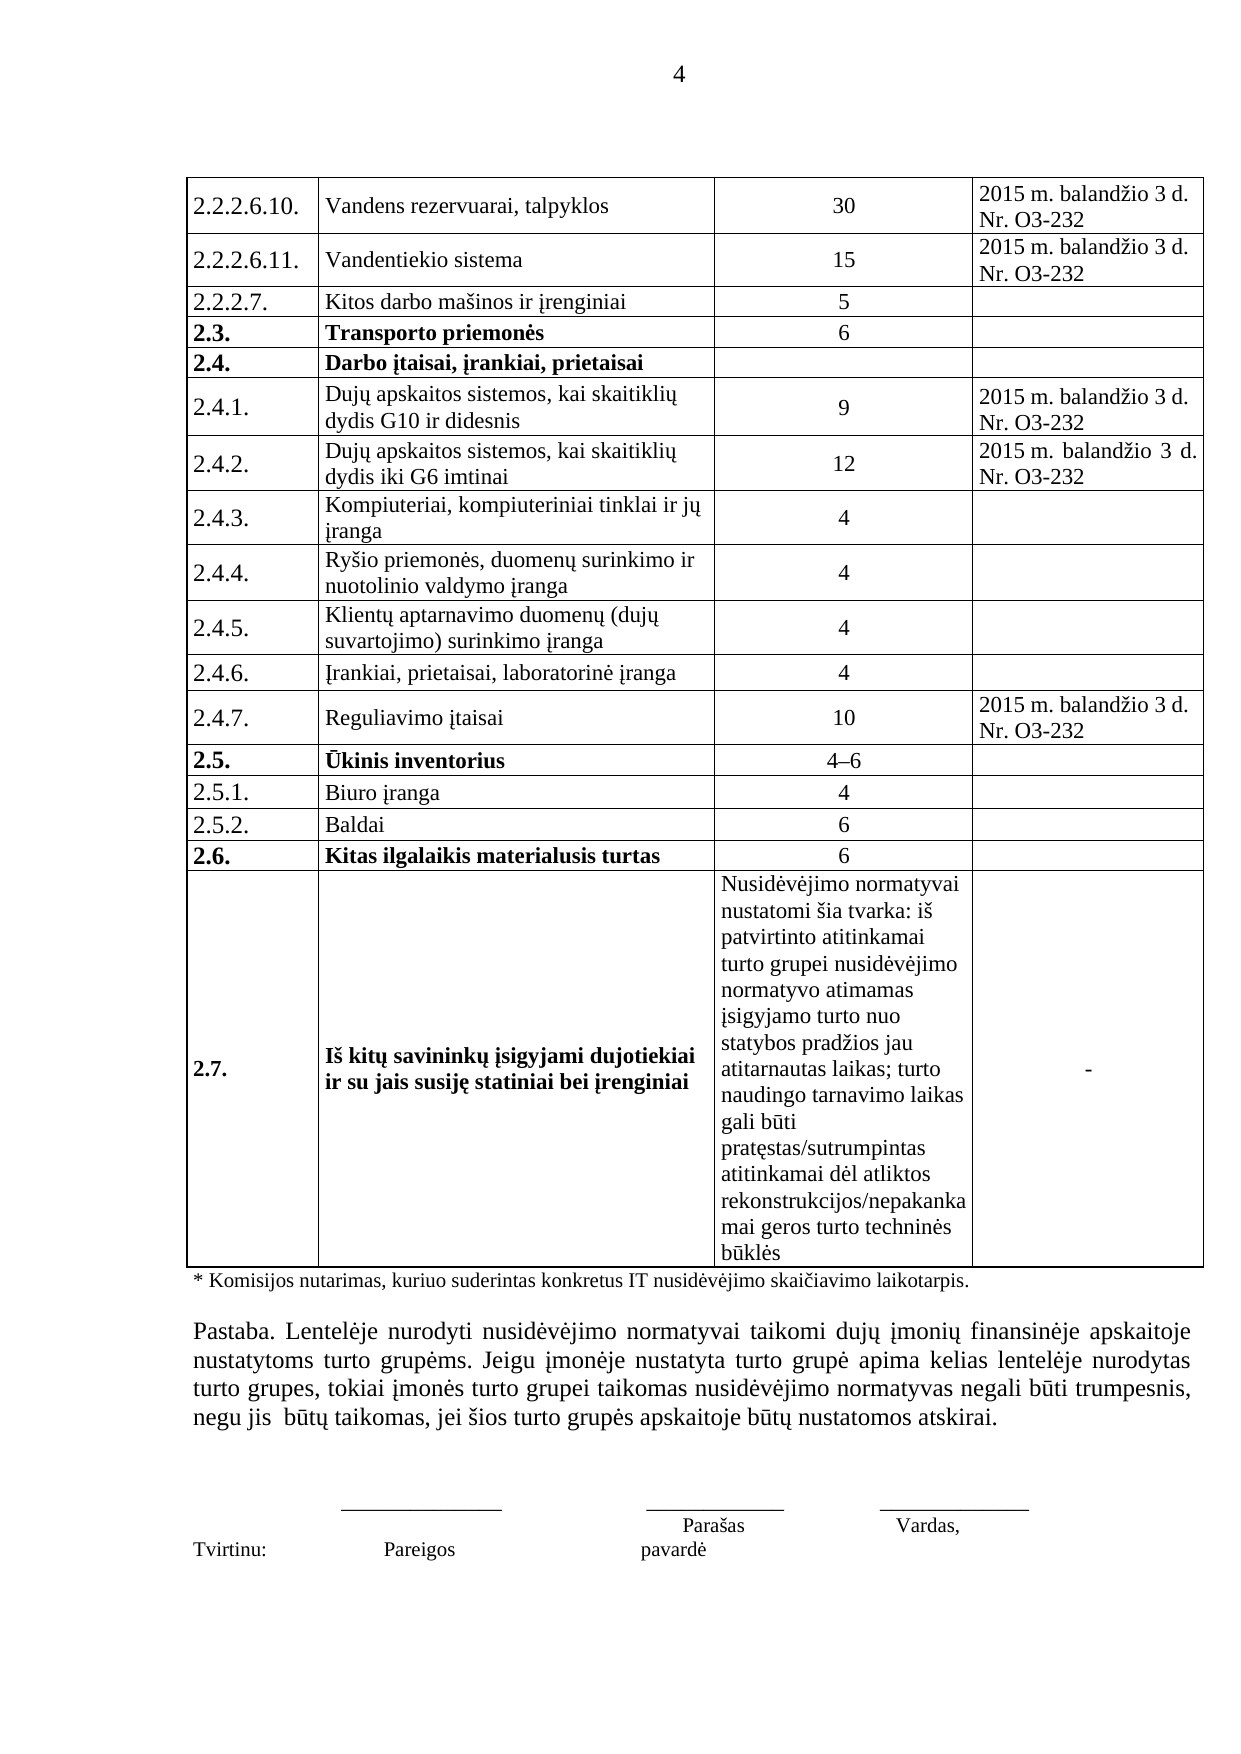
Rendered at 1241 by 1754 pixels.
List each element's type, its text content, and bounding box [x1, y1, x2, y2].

table_cell [973, 655, 1203, 690]
table_cell [973, 601, 1203, 653]
table_cell Vandentiekio sistema [319, 234, 714, 286]
table_cell [973, 348, 1036, 377]
table_cell [973, 809, 1203, 840]
table_cell [1198, 1561, 1204, 1590]
table_cell _____________ [868, 1484, 1036, 1513]
table_cell [1036, 287, 1203, 316]
table_cell 4 [715, 601, 972, 653]
table_cell [1138, 1484, 1198, 1513]
table_cell 2015 m. balandžio 3 d. Nr. O3-232 [973, 436, 1203, 490]
table_cell Kitos darbo mašinos ir įrenginiai [319, 287, 714, 316]
table_cell 2.4.5. [188, 601, 318, 653]
table_cell [1198, 1513, 1204, 1561]
table_cell Vandens rezervuarai, talpyklos [319, 178, 714, 232]
table_cell [1036, 1513, 1086, 1561]
table_cell 2.4.6. [188, 655, 318, 690]
table_cell 2015 m. balandžio 3 d. Nr. O3-232 [973, 378, 1203, 435]
table_cell 6 [715, 841, 972, 869]
table_cell 6 [715, 317, 972, 347]
table_cell 2.6. [188, 841, 318, 869]
table_cell [973, 545, 1203, 600]
table_cell 4–6 [715, 745, 972, 775]
table_cell [1036, 491, 1203, 543]
table_cell 2015 m. balandžio 3 d. Nr. O3-232 [973, 691, 1203, 744]
table_cell 4 [715, 491, 972, 543]
table_cell [1036, 1561, 1086, 1590]
table_cell Biuro įranga [319, 776, 714, 807]
table_cell 2.4.7. [188, 691, 318, 744]
table_cell [973, 776, 1203, 807]
table_cell [973, 841, 1203, 869]
table_cell Kitas ilgalaikis materialusis turtas [319, 841, 714, 869]
table_cell Ūkinis inventorius [319, 745, 714, 775]
table_cell Ryšio priemonės, duomenų surinkimo ir nuotolinio valdymo įranga [319, 545, 714, 600]
table_cell 5 [715, 287, 972, 316]
table_cell Iš kitų savininkų įsigyjami dujotiekiai ir su jais susiję statiniai bei įrenginiai [319, 871, 714, 1266]
table_cell 4 [715, 655, 972, 690]
table_cell [330, 1561, 509, 1590]
table_cell [973, 317, 1036, 347]
table_cell 2.4.4. [188, 545, 318, 600]
table_cell Dujų apskaitos sistemos, kai skaitiklių dydis G10 ir didesnis [319, 378, 714, 435]
table_cell [509, 1484, 635, 1513]
table_cell [1198, 1484, 1204, 1513]
table_cell [1112, 1561, 1138, 1590]
table_cell 2015 m. balandžio 3 d. Nr. O3-232 [973, 178, 1203, 232]
table_cell [509, 1561, 635, 1590]
table_cell 2.5.2. [188, 809, 318, 840]
table_cell 4 [715, 545, 972, 600]
table_cell ______________ [330, 1484, 509, 1513]
table_cell Tvirtinu: [187, 1513, 329, 1561]
table_cell [1112, 1513, 1138, 1561]
table_cell 2.4.3. [188, 491, 318, 543]
table_cell 30 [715, 178, 972, 232]
table_cell 2.2.2.6.11. [188, 234, 318, 286]
table_cell [509, 1513, 635, 1561]
table_cell [1086, 1561, 1112, 1590]
table_cell [1086, 1513, 1112, 1561]
table_cell * Komisijos nutarimas, kuriuo suderintas konkretus IT nusidėvėjimo skaičiavimo laikotarpis. [187, 1268, 1138, 1316]
table_cell [1086, 1484, 1112, 1513]
table_cell Pareigos [330, 1513, 509, 1561]
table_cell Transporto priemonės [319, 317, 714, 347]
table_cell [187, 1561, 329, 1590]
table_cell 2.2.2.6.10. [188, 178, 318, 232]
table_cell Reguliavimo įtaisai [319, 691, 714, 744]
table_cell [973, 287, 1036, 316]
table_cell 9 [715, 378, 972, 435]
table_cell 2.5. [188, 745, 318, 775]
table_cell 6 [715, 809, 972, 840]
table_cell [635, 1561, 868, 1590]
table_cell [1036, 348, 1203, 377]
table_cell 2.4. [188, 348, 318, 377]
table_cell Parašas Vardas, pavardė [635, 1513, 1036, 1561]
table_cell [1036, 1484, 1086, 1513]
table_cell 4 [715, 776, 972, 807]
table_cell [868, 1561, 1036, 1590]
table_cell [187, 1484, 329, 1513]
table_cell [1112, 1484, 1138, 1513]
table_cell [715, 348, 972, 377]
table_cell [973, 491, 1036, 543]
table_cell 2.3. [188, 317, 318, 347]
table_cell [973, 745, 1203, 775]
table_cell ____________ [635, 1484, 868, 1513]
table_cell 2.2.2.7. [188, 287, 318, 316]
table_cell 2.7. [188, 871, 318, 1266]
table_cell [1138, 1513, 1198, 1561]
table_cell Baldai [319, 809, 714, 840]
table_cell [1036, 317, 1203, 347]
table_cell [1198, 1316, 1204, 1484]
table_cell 10 [715, 691, 972, 744]
table_cell 12 [715, 436, 972, 490]
table_cell Pastaba. Lentelėje nurodyti nusidėvėjimo normatyvai taikomi dujų įmonių finansinėje apskaitoje nustatytoms turto grupėms. Jeigu įmonėje nustatyta turto grupė apima kelias lentelėje nurodytas turto grupes, tokiai įmonės turto grupei taikomas nusidėvėjimo normatyvas negali būti trumpesnis, negu jis būtų taikomas, jei šios turto grupės apskaitoje būtų nustatomos atskirai. [187, 1316, 1198, 1484]
table_cell Darbo įtaisai, įrankiai, prietaisai [319, 348, 714, 377]
table_cell - [973, 871, 1203, 1266]
table_cell [1138, 1268, 1198, 1316]
table_cell Nusidėvėjimo normatyvai nustatomi šia tvarka: iš patvirtinto atitinkamai turto grupei nusidėvėjimo normatyvo atimamas įsigyjamo turto nuo statybos pradžios jau atitarnautas laikas; turto naudingo tarnavimo laikas gali būti pratęstas/sutrumpintas atitinkamai dėl atliktos rekonstrukcijos/nepakankamai geros turto techninės būklės [715, 871, 972, 1266]
table_cell 2.4.2. [188, 436, 318, 490]
table_cell 2015 m. balandžio 3 d. Nr. O3-232 [973, 234, 1203, 286]
table_cell Įrankiai, prietaisai, laboratorinė įranga [319, 655, 714, 690]
table_cell 2.5.1. [188, 776, 318, 807]
table_cell Klientų aptarnavimo duomenų (dujų suvartojimo) surinkimo įranga [319, 601, 714, 653]
table_cell Kompiuteriai, kompiuteriniai tinklai ir jų įranga [319, 491, 714, 543]
table_cell Dujų apskaitos sistemos, kai skaitiklių dydis iki G6 imtinai [319, 436, 714, 490]
table_cell [1198, 1268, 1204, 1316]
table_cell [1138, 1561, 1198, 1590]
table_cell 2.4.1. [188, 378, 318, 435]
table_cell 15 [715, 234, 972, 286]
